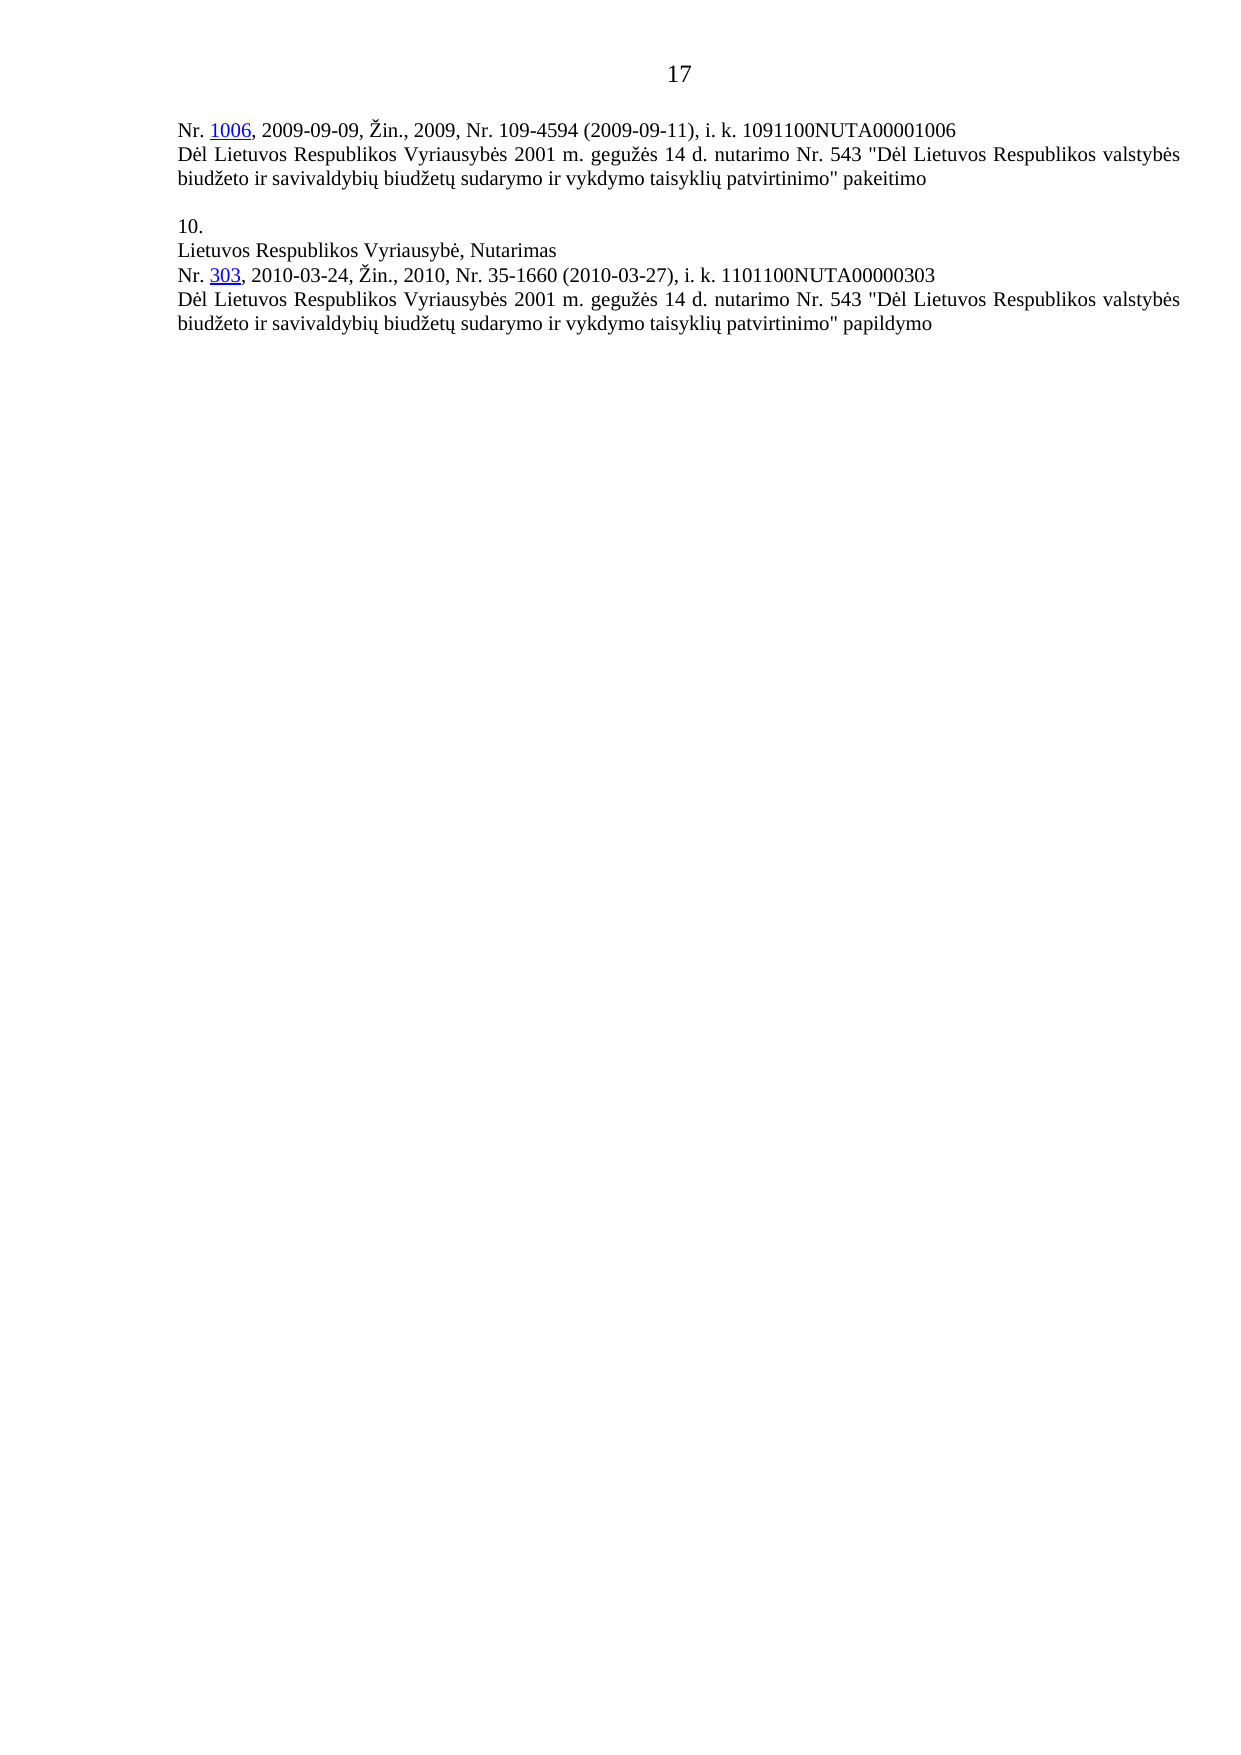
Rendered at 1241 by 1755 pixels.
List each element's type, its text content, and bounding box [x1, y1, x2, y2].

text 10. [177, 214, 1181, 238]
text Nr. 303, 2010-03-24, Žin., 2010, Nr. 35-1660 (2010-03-27), i. k. 1101100NUTA00000303 [177, 262, 1181, 287]
text Dėl Lietuvos Respublikos Vyriausybės 2001 m. gegužės 14 d. nutarimo Nr. 543 "Dėl Lietuvos Respublikos valstybės biudžeto ir savivaldybių biudžetų sudarymo ir vykdymo taisyklių patvirtinimo" papildymo [177, 287, 1181, 335]
text Nr. 1006, 2009-09-09, Žin., 2009, Nr. 109-4594 (2009-09-11), i. k. 1091100NUTA00001006 [177, 118, 1181, 142]
text Dėl Lietuvos Respublikos Vyriausybės 2001 m. gegužės 14 d. nutarimo Nr. 543 "Dėl Lietuvos Respublikos valstybės biudžeto ir savivaldybių biudžetų sudarymo ir vykdymo taisyklių patvirtinimo" pakeitimo [177, 142, 1181, 190]
text Lietuvos Respublikos Vyriausybė, Nutarimas [177, 238, 1181, 262]
